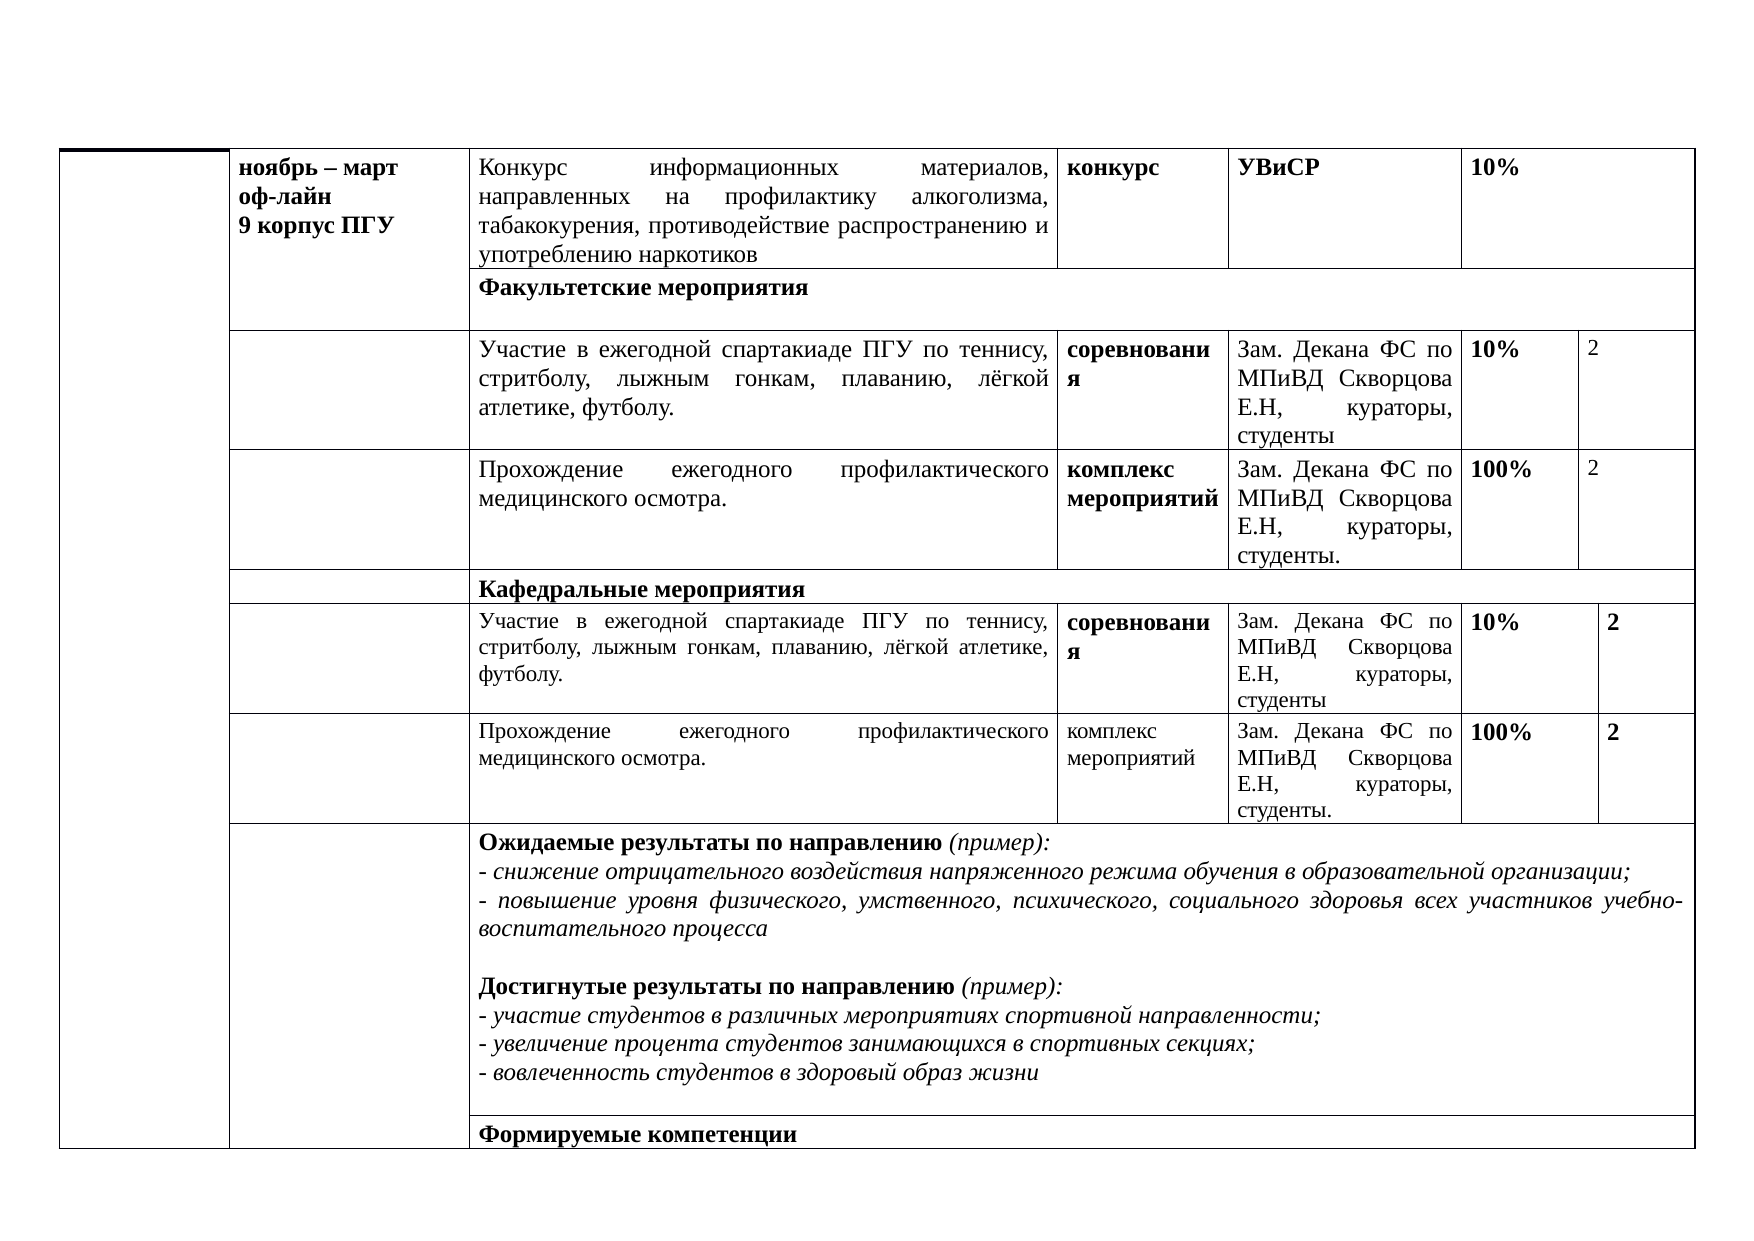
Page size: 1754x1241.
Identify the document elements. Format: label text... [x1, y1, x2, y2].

table_cell Факультетские мероприятия [470, 269, 1694, 329]
table_cell Участие в ежегодной спартакиаде ПГУ по теннису, стритболу, лыжным гонкам, плаванию, лёгкой атлетике, футболу. [470, 331, 1057, 449]
table_cell [1696, 268, 1754, 329]
table_cell Ожидаемые результаты по направлению (пример): - снижение отрицательного воздействия напряженного режима обучения в образовательной организации; - повышение уровня физического, умственного, психического, социального здоровья всех участников учебно-воспитательного процесса Достигнутые результаты по направлению (пример): - участие студентов в различных мероприятиях спортивной направленности; - увеличение процента студентов занимающихся в спортивных секциях; - вовлеченность студентов в здоровый образ жизни [470, 824, 1694, 1115]
table_cell соревнования [1058, 604, 1228, 712]
table_cell ноябрь – март оф-лайн 9 корпус ПГУ [230, 149, 469, 329]
table_cell [230, 604, 469, 712]
table_cell Зам. Декана ФС по МПиВД Скворцова Е.Н, кураторы, студенты [1229, 331, 1461, 449]
table_cell Участие в ежегодной спартакиаде ПГУ по теннису, стритболу, лыжным гонкам, плаванию, лёгкой атлетике, футболу. [470, 604, 1057, 712]
table_cell 10% [1462, 149, 1694, 267]
table_cell [1696, 148, 1754, 267]
table_cell 100% [1462, 450, 1578, 569]
table_cell [1696, 449, 1754, 569]
table_cell Конкурс информационных материалов, направленных на профилактику алкоголизма, табакокурения, противодействие распространению и употреблению наркотиков [470, 149, 1057, 267]
table_cell [1696, 713, 1754, 823]
table_cell [230, 824, 469, 1148]
table_cell Формируемые компетенции [470, 1116, 1694, 1148]
table_cell 10% [1462, 604, 1598, 712]
table_cell Кафедральные мероприятия [470, 570, 1694, 602]
table_cell [60, 152, 229, 1148]
table_cell 10% [1462, 331, 1578, 449]
table_cell [1696, 569, 1754, 602]
table_cell комплекс мероприятий [1058, 714, 1228, 823]
table_cell [230, 570, 469, 602]
table_cell Прохождение ежегодного профилактического медицинского осмотра. [470, 714, 1057, 823]
table_cell Зам. Декана ФС по МПиВД Скворцова Е.Н, кураторы, студенты [1229, 604, 1461, 712]
table_cell [1696, 603, 1754, 712]
table_cell 2 [1579, 450, 1694, 569]
table_cell УВиСР [1229, 149, 1461, 267]
table_cell соревнования [1058, 331, 1228, 449]
table_cell [230, 714, 469, 823]
table_cell 2 [1599, 714, 1694, 823]
table_cell [1696, 1115, 1754, 1148]
table_cell 100% [1462, 714, 1598, 823]
table_cell Прохождение ежегодного профилактического медицинского осмотра. [470, 450, 1057, 569]
table_cell Зам. Декана ФС по МПиВД Скворцова Е.Н, кураторы, студенты. [1229, 450, 1461, 569]
table_cell [230, 450, 469, 569]
table_cell [1696, 330, 1754, 449]
table_cell [1696, 823, 1754, 1115]
table_cell 2 [1579, 331, 1694, 449]
table_cell Зам. Декана ФС по МПиВД Скворцова Е.Н, кураторы, студенты. [1229, 714, 1461, 823]
table_cell [230, 331, 469, 449]
table_cell конкурс [1058, 149, 1228, 267]
table_cell 2 [1599, 604, 1694, 712]
table_cell комплекс мероприятий [1058, 450, 1228, 569]
